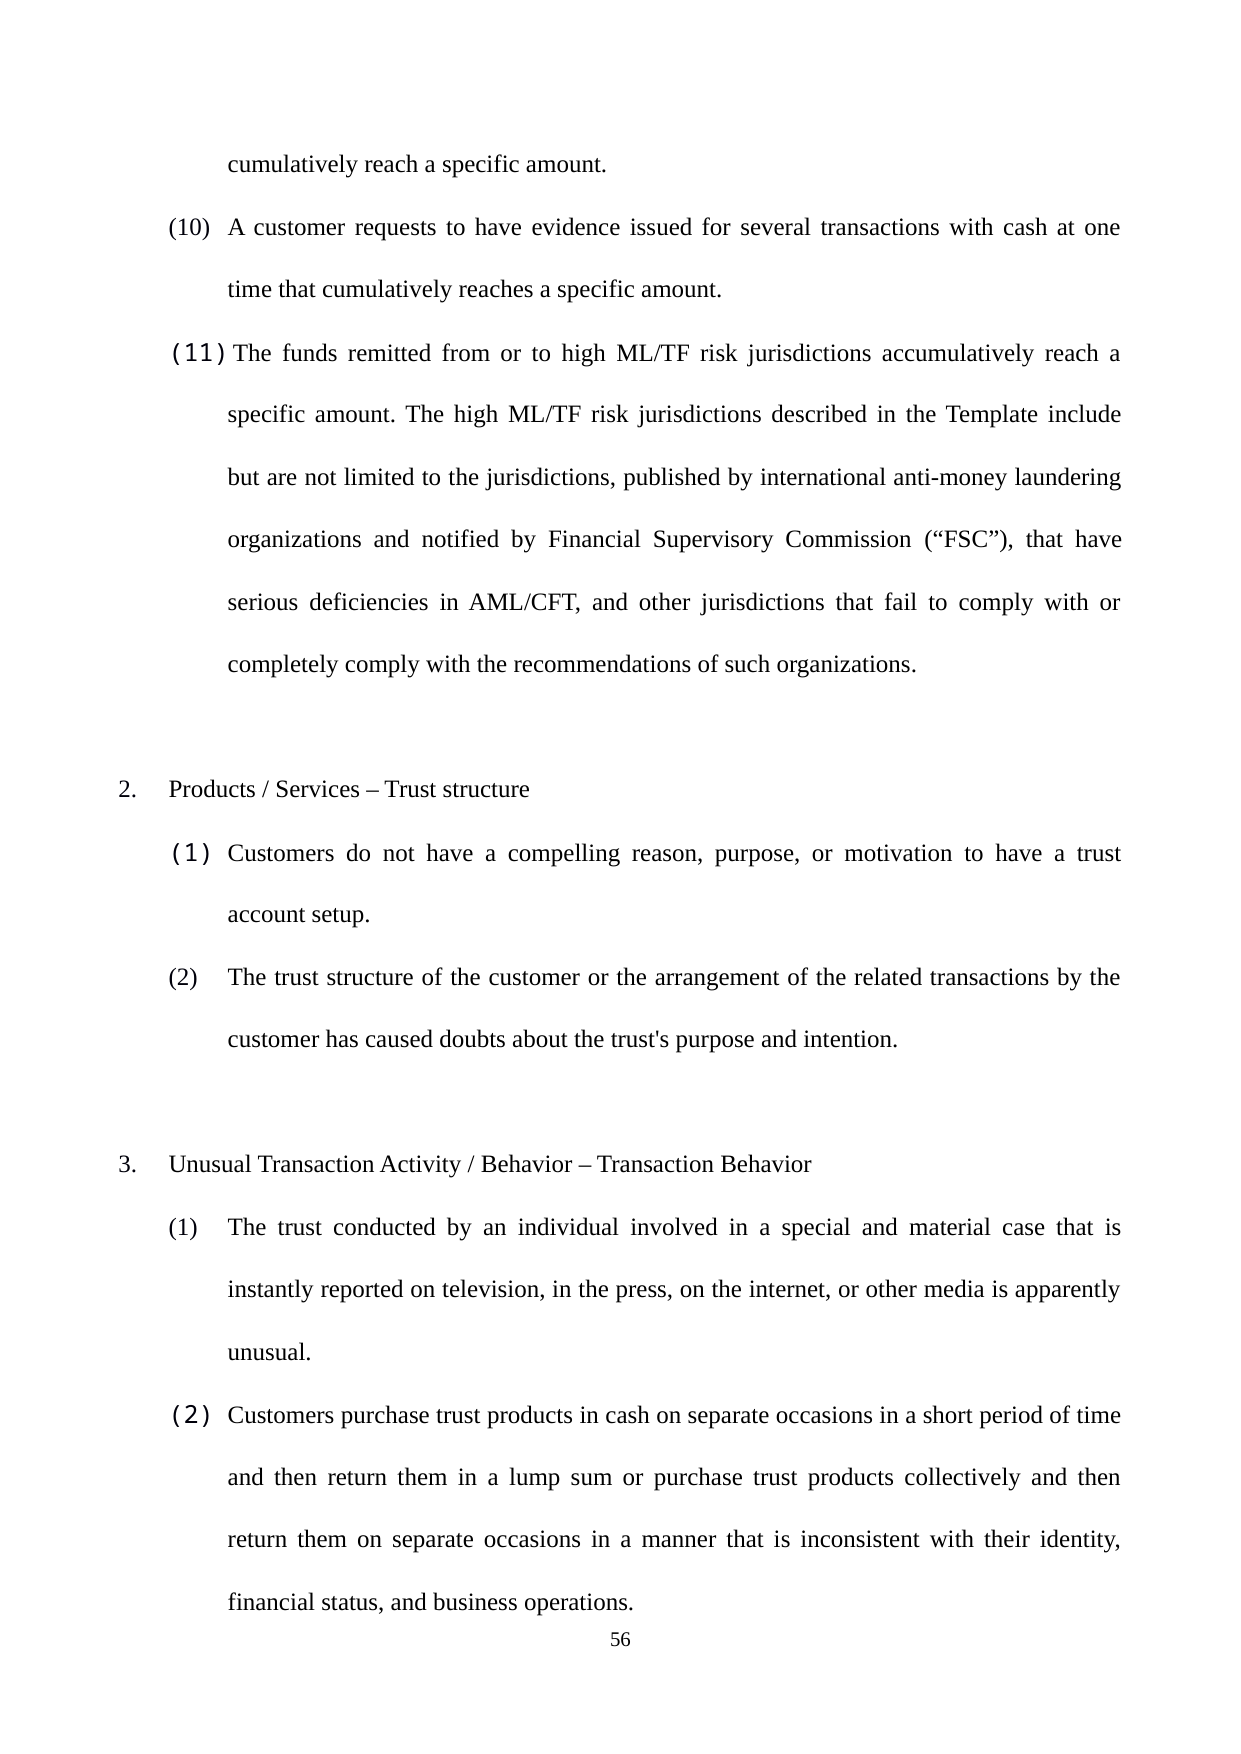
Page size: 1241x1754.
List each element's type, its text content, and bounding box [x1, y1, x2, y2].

list A customer requests to have evidence issued for several transactions with cash at one time that cumulatively reaches a specific amount. [168, 185, 1122, 310]
list cumulatively reach a specific amount. [168, 122, 1122, 185]
list Customers purchase trust products in cash on separate occasions in a short period of time and then return them in a lump sum or purchase trust products collectively and then return them on separate occasions in a manner that is inconsistent with their identity, financial status, and business operations. [168, 1372, 1122, 1622]
list The funds remitted from or to high ML/TF risk jurisdictions accumulatively reach a specific amount. The high ML/TF risk jurisdictions described in the Template include but are not limited to the jurisdictions, published by international anti-money laundering organizations and notified by Financial Supervisory Commission (“FSC”), that have serious deficiencies in AML/CFT, and other jurisdictions that fail to comply with or completely comply with the recommendations of such organizations. [168, 310, 1122, 685]
list The trust conducted by an individual involved in a special and material case that is instantly reported on television, in the press, on the internet, or other media is apparently unusual. [168, 1185, 1122, 1372]
list The trust structure of the customer or the arrangement of the related transactions by the customer has caused doubts about the trust's purpose and intention. [168, 935, 1122, 1060]
list Unusual Transaction Activity / Behavior – Transaction Behavior [118, 1122, 1122, 1185]
list Products / Services – Trust structure [118, 747, 1122, 810]
list Customers do not have a compelling reason, purpose, or motivation to have a trust account setup. [168, 810, 1122, 935]
